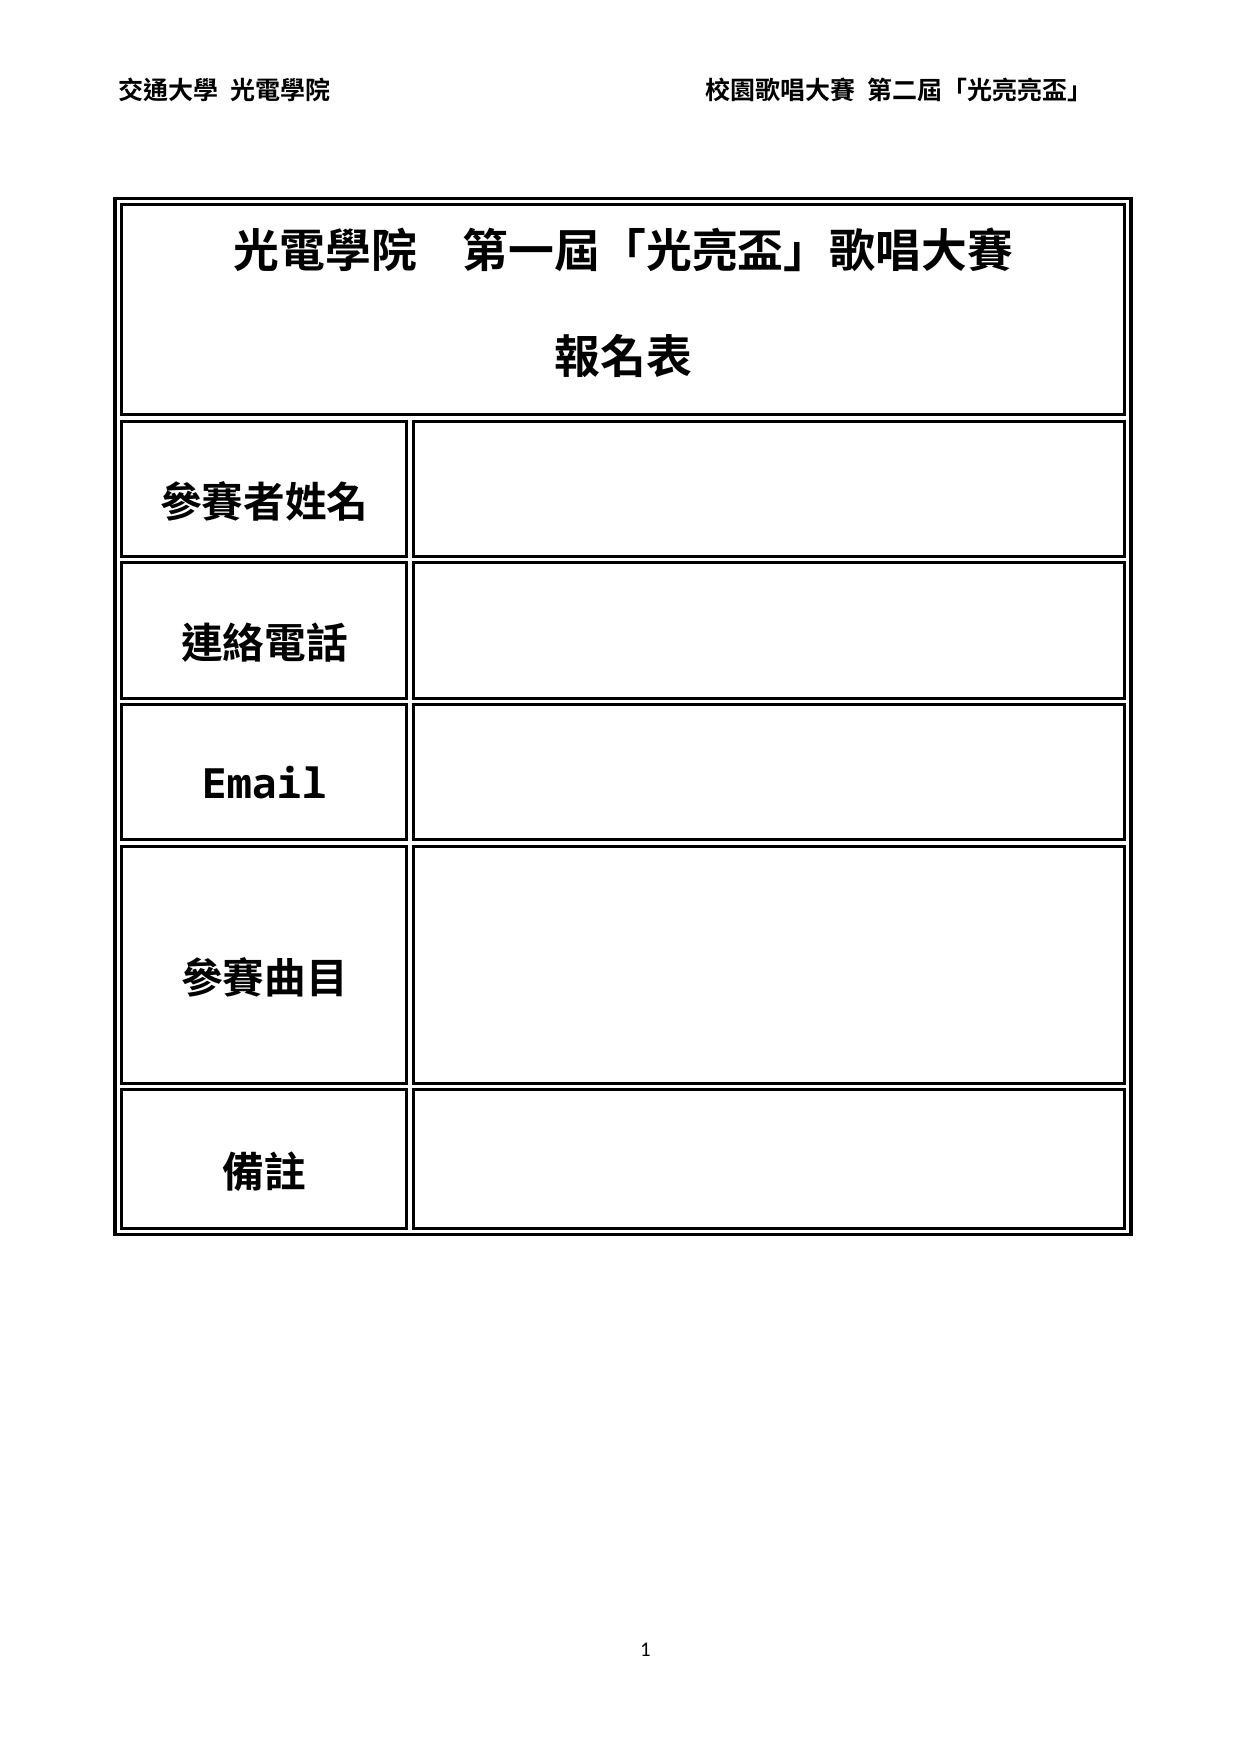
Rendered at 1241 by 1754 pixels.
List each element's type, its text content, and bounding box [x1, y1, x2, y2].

table_cell 備註 [118, 1082, 410, 1227]
table_cell 參賽者姓名 [118, 413, 410, 555]
table_cell [415, 848, 1123, 1082]
table_cell 連絡電話 [118, 555, 410, 697]
table_cell [410, 838, 1128, 1082]
table_cell [415, 1091, 1123, 1227]
table_cell [410, 413, 1128, 555]
table_cell 參賽曲目 [118, 838, 410, 1082]
table_cell [410, 555, 1128, 697]
table_cell [415, 564, 1123, 697]
table_cell Email [118, 697, 410, 838]
table_header 光電學院 第一屆「光亮盃」歌唱大賽 報名表 [118, 200, 1128, 413]
table_cell [415, 706, 1123, 838]
table_cell [410, 697, 1128, 838]
table_cell [415, 423, 1123, 555]
table_cell [410, 1082, 1128, 1227]
